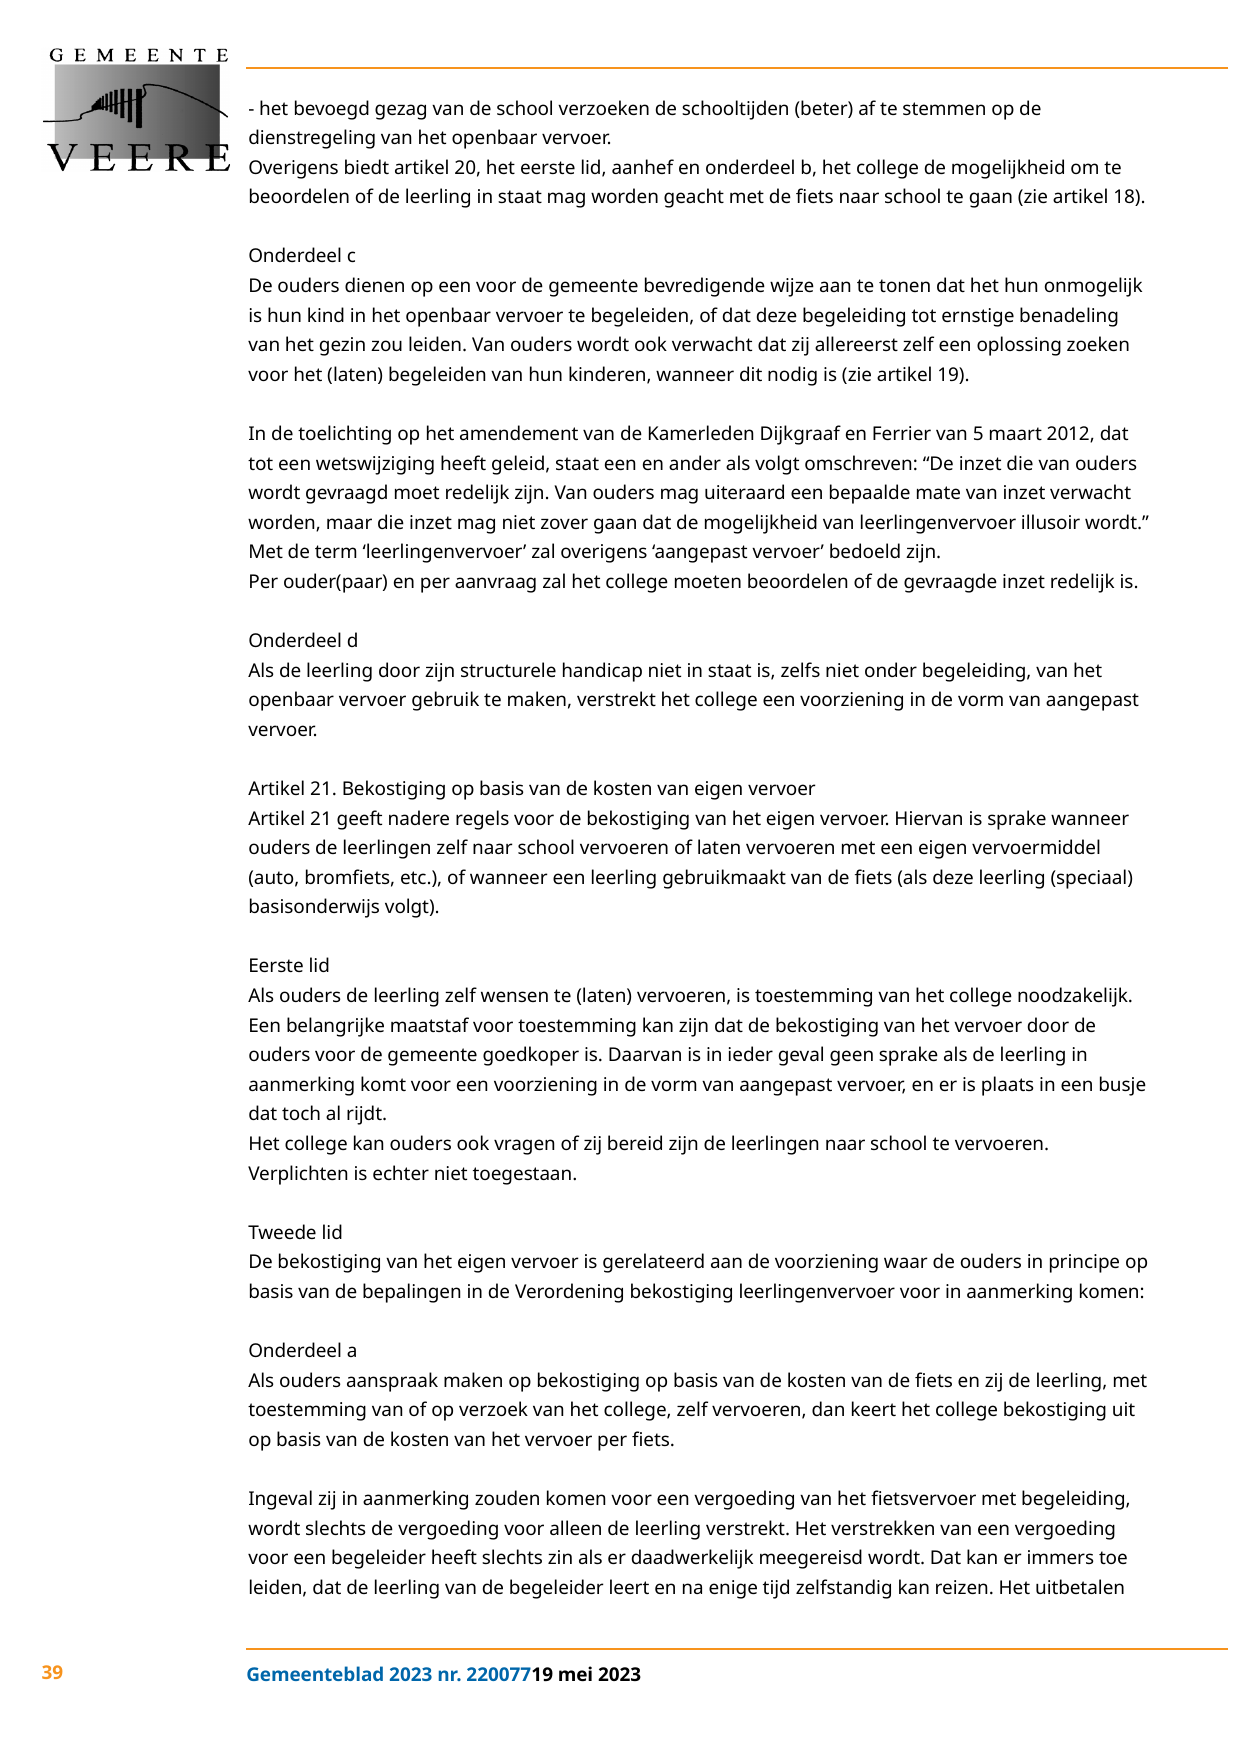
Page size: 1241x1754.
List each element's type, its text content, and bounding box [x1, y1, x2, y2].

text Het college kan ouders ook vragen of zij bereid zijn de leerlingen naar school te vervoeren. Verplichten is echter niet toegestaan. [248, 1130, 1152, 1186]
text - het bevoegd gezag van de school verzoeken de schooltijden (beter) af te stemmen op de dienstregeling van het openbaar vervoer. [248, 95, 1152, 150]
text In de toelichting op het amendement van de Kamerleden Dijkgraaf en Ferrier van 5 maart 2012, dat tot een wetswijziging heeft geleid, staat een en ander als volgt omschreven: “De inzet die van ouders wordt gevraagd moet redelijk zijn. Van ouders mag uiteraard een bepaalde mate van inzet verwacht worden, maar die inzet mag niet zover gaan dat de mogelijkheid van leerlingenvervoer illusoir wordt.” [248, 420, 1152, 535]
text De ouders dienen op een voor de gemeente bevredigende wijze aan te tonen dat het hun onmogelijk is hun kind in het openbaar vervoer te begeleiden, of dat deze begeleiding tot ernstige benadeling van het gezin zou leiden. Van ouders wordt ook verwacht dat zij allereerst zelf een oplossing zoeken voor het (laten) begeleiden van hun kinderen, wanneer dit nodig is (zie artikel 19). [248, 272, 1152, 387]
text Onderdeel a [248, 1337, 1152, 1363]
text Tweede lid [248, 1219, 1152, 1245]
text Overigens biedt artikel 20, het eerste lid, aanhef en onderdeel b, het college de mogelijkheid om te beoordelen of de leerling in staat mag worden geacht met de fiets naar school te gaan (zie artikel 18). [248, 154, 1152, 209]
text Per ouder(paar) en per aanvraag zal het college moeten beoordelen of de gevraagde inzet redelijk is. [248, 568, 1152, 594]
text De bekostiging van het eigen vervoer is gerelateerd aan de voorziening waar de ouders in principe op basis van de bepalingen in de Verordening bekostiging leerlingenvervoer voor in aanmerking komen: [248, 1248, 1152, 1304]
text Artikel 21. Bekostiging op basis van de kosten van eigen vervoer [248, 775, 1152, 801]
text Met de term ‘leerlingenvervoer’ zal overigens ‘aangepast vervoer’ bedoeld zijn. [248, 538, 1152, 564]
text Onderdeel d [248, 627, 1152, 653]
text Als de leerling door zijn structurele handicap niet in staat is, zelfs niet onder begeleiding, van het openbaar vervoer gebruik te maken, verstrekt het college een voorziening in de vorm van aangepast vervoer. [248, 657, 1152, 742]
picture [41, 47, 231, 172]
text Eerste lid [248, 953, 1152, 978]
text Als ouders de leerling zelf wensen te (laten) vervoeren, is toestemming van het college noodzakelijk. Een belangrijke maatstaf voor toestemming kan zijn dat de bekostiging van het vervoer door de ouders voor de gemeente goedkoper is. Daarvan is in ieder geval geen sprake als de leerling in aanmerking komt voor een voorziening in de vorm van aangepast vervoer, en er is plaats in een busje dat toch al rijdt. [248, 982, 1152, 1126]
text Als ouders aanspraak maken op bekostiging op basis van de kosten van de fiets en zij de leerling, met toestemming van of op verzoek van het college, zelf vervoeren, dan keert het college bekostiging uit op basis van de kosten van het vervoer per fiets. [248, 1367, 1152, 1452]
text Onderdeel c [248, 243, 1152, 268]
text Artikel 21 geeft nadere regels voor de bekostiging van het eigen vervoer. Hiervan is sprake wanneer ouders de leerlingen zelf naar school vervoeren of laten vervoeren met een eigen vervoermiddel (auto, bromfiets, etc.), of wanneer een leerling gebruikmaakt van de fiets (als deze leerling (speciaal) basisonderwijs volgt). [248, 805, 1152, 919]
text Ingeval zij in aanmerking zouden komen voor een vergoeding van het fietsvervoer met begeleiding, wordt slechts de vergoeding voor alleen de leerling verstrekt. Het verstrekken van een vergoeding voor een begeleider heeft slechts zin als er daadwerkelijk meegereisd wordt. Dat kan er immers toe leiden, dat de leerling van de begeleider leert en na enige tijd zelfstandig kan reizen. Het uitbetalen [248, 1485, 1152, 1600]
